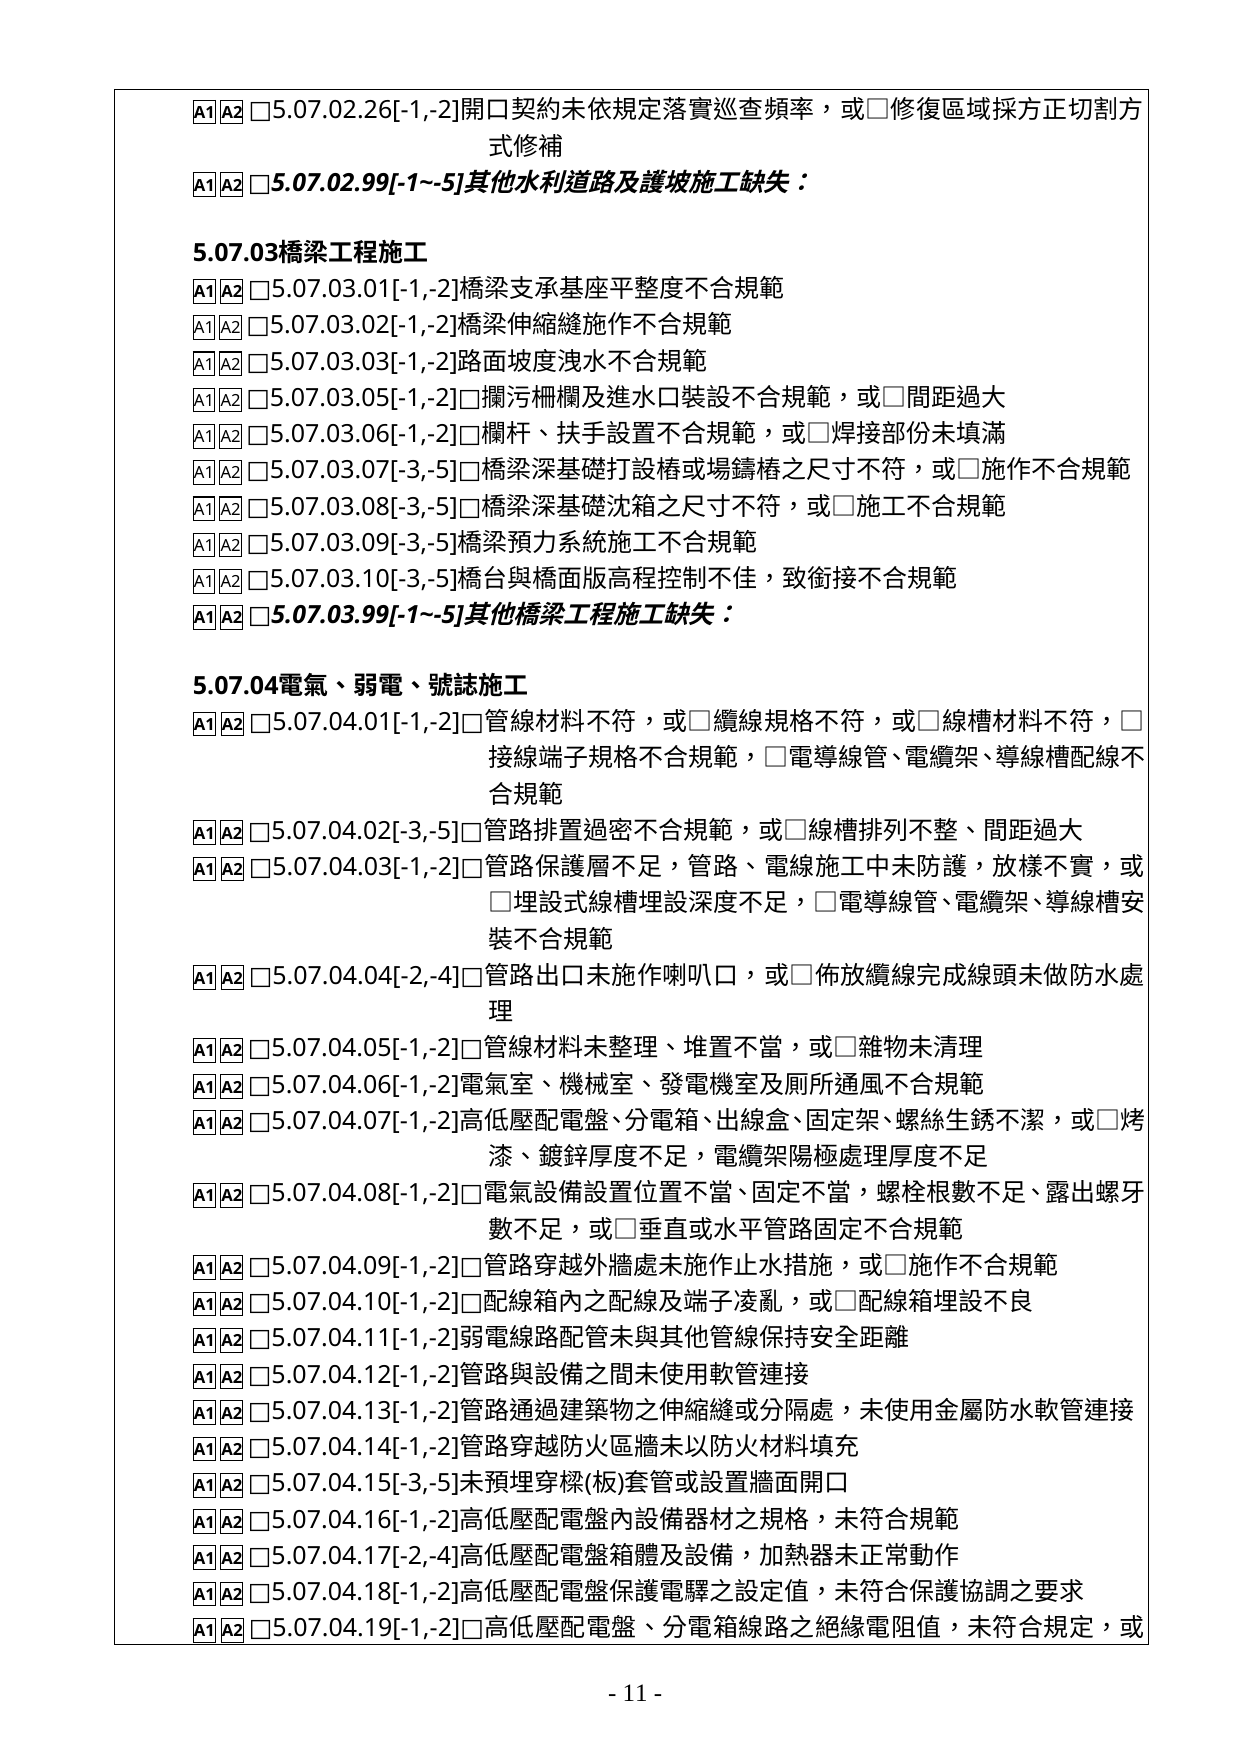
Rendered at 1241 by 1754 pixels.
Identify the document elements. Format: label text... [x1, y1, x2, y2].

table_cell A1 A2 □5.07.02.26[-1,-2]開口契約未依規定落實巡查頻率，或□修復區域採方正切割方式修補 A1 A2 □5.07.02.99[-1~-5]其他水利道路及護坡施工缺失： 5.07.03橋梁工程施工 A1 A2 □5.07.03.01[-1,-2]橋梁支承基座平整度不合規範 A1 A2 □5.07.03.02[-1,-2]橋梁伸縮縫施作不合規範 A1 A2 □5.07.03.03[-1,-2]路面坡度洩水不合規範 A1 A2 □5.07.03.05[-1,-2]□攔污柵欄及進水口裝設不合規範，或□間距過大 A1 A2 □5.07.03.06[-1,-2]□欄杆、扶手設置不合規範，或□焊接部份未填滿 A1 A2 □5.07.03.07[-3,-5]□橋梁深基礎打設樁或場鑄樁之尺寸不符，或□施作不合規範 A1 A2 □5.07.03.08[-3,-5]□橋梁深基礎沈箱之尺寸不符，或□施工不合規範 A1 A2 □5.07.03.09[-3,-5]橋梁預力系統施工不合規範 A1 A2 □5.07.03.10[-3,-5]橋台與橋面版高程控制不佳，致銜接不合規範 A1 A2 □5.07.03.99[-1~-5]其他橋梁工程施工缺失： 5.07.04電氣、弱電、號誌施工 A1 A2 □5.07.04.01[-1,-2]□管線材料不符，或□纜線規格不符，或□線槽材料不符，□接線端子規格不合規範，□電導線管、電纜架、導線槽配線不合規範 A1 A2 □5.07.04.02[-3,-5]□管路排置過密不合規範，或□線槽排列不整、間距過大 A1 A2 □5.07.04.03[-1,-2]□管路保護層不足，管路、電線施工中未防護，放樣不實，或□埋設式線槽埋設深度不足，□電導線管、電纜架、導線槽安裝不合規範 A1 A2 □5.07.04.04[-2,-4]□管路出口未施作喇叭口，或□佈放纜線完成線頭未做防水處理 A1 A2 □5.07.04.05[-1,-2]□管線材料未整理、堆置不當，或□雜物未清理 A1 A2 □5.07.04.06[-1,-2]電氣室、機械室、發電機室及厠所通風不合規範 A1 A2 □5.07.04.07[-1,-2]高低壓配電盤、分電箱、出線盒、固定架、螺絲生銹不潔，或□烤漆、鍍鋅厚度不足，電纜架陽極處理厚度不足 A1 A2 □5.07.04.08[-1,-2]□電氣設備設置位置不當、固定不當，螺栓根數不足、露出螺牙數不足，或□垂直或水平管路固定不合規範 A1 A2 □5.07.04.09[-1,-2]□管路穿越外牆處未施作止水措施，或□施作不合規範 A1 A2 □5.07.04.10[-1,-2]□配線箱內之配線及端子凌亂，或□配線箱埋設不良 A1 A2 □5.07.04.11[-1,-2]弱電線路配管未與其他管線保持安全距離 A1 A2 □5.07.04.12[-1,-2]管路與設備之間未使用軟管連接 A1 A2 □5.07.04.13[-1,-2]管路通過建築物之伸縮縫或分隔處，未使用金屬防水軟管連接 A1 A2 □5.07.04.14[-1,-2]管路穿越防火區牆未以防火材料填充 A1 A2 □5.07.04.15[-3,-5]未預埋穿樑(板)套管或設置牆面開口 A1 A2 □5.07.04.16[-1,-2]高低壓配電盤內設備器材之規格，未符合規範 A1 A2 □5.07.04.17[-2,-4]高低壓配電盤箱體及設備，加熱器未正常動作 A1 A2 □5.07.04.18[-1,-2]高低壓配電盤保護電驛之設定值，未符合保護協調之要求 A1 A2 □5.07.04.19[-1,-2]□高低壓配電盤、分電箱線路之絕緣電阻值，未符合規定，或 [115, 90, 1148, 1644]
